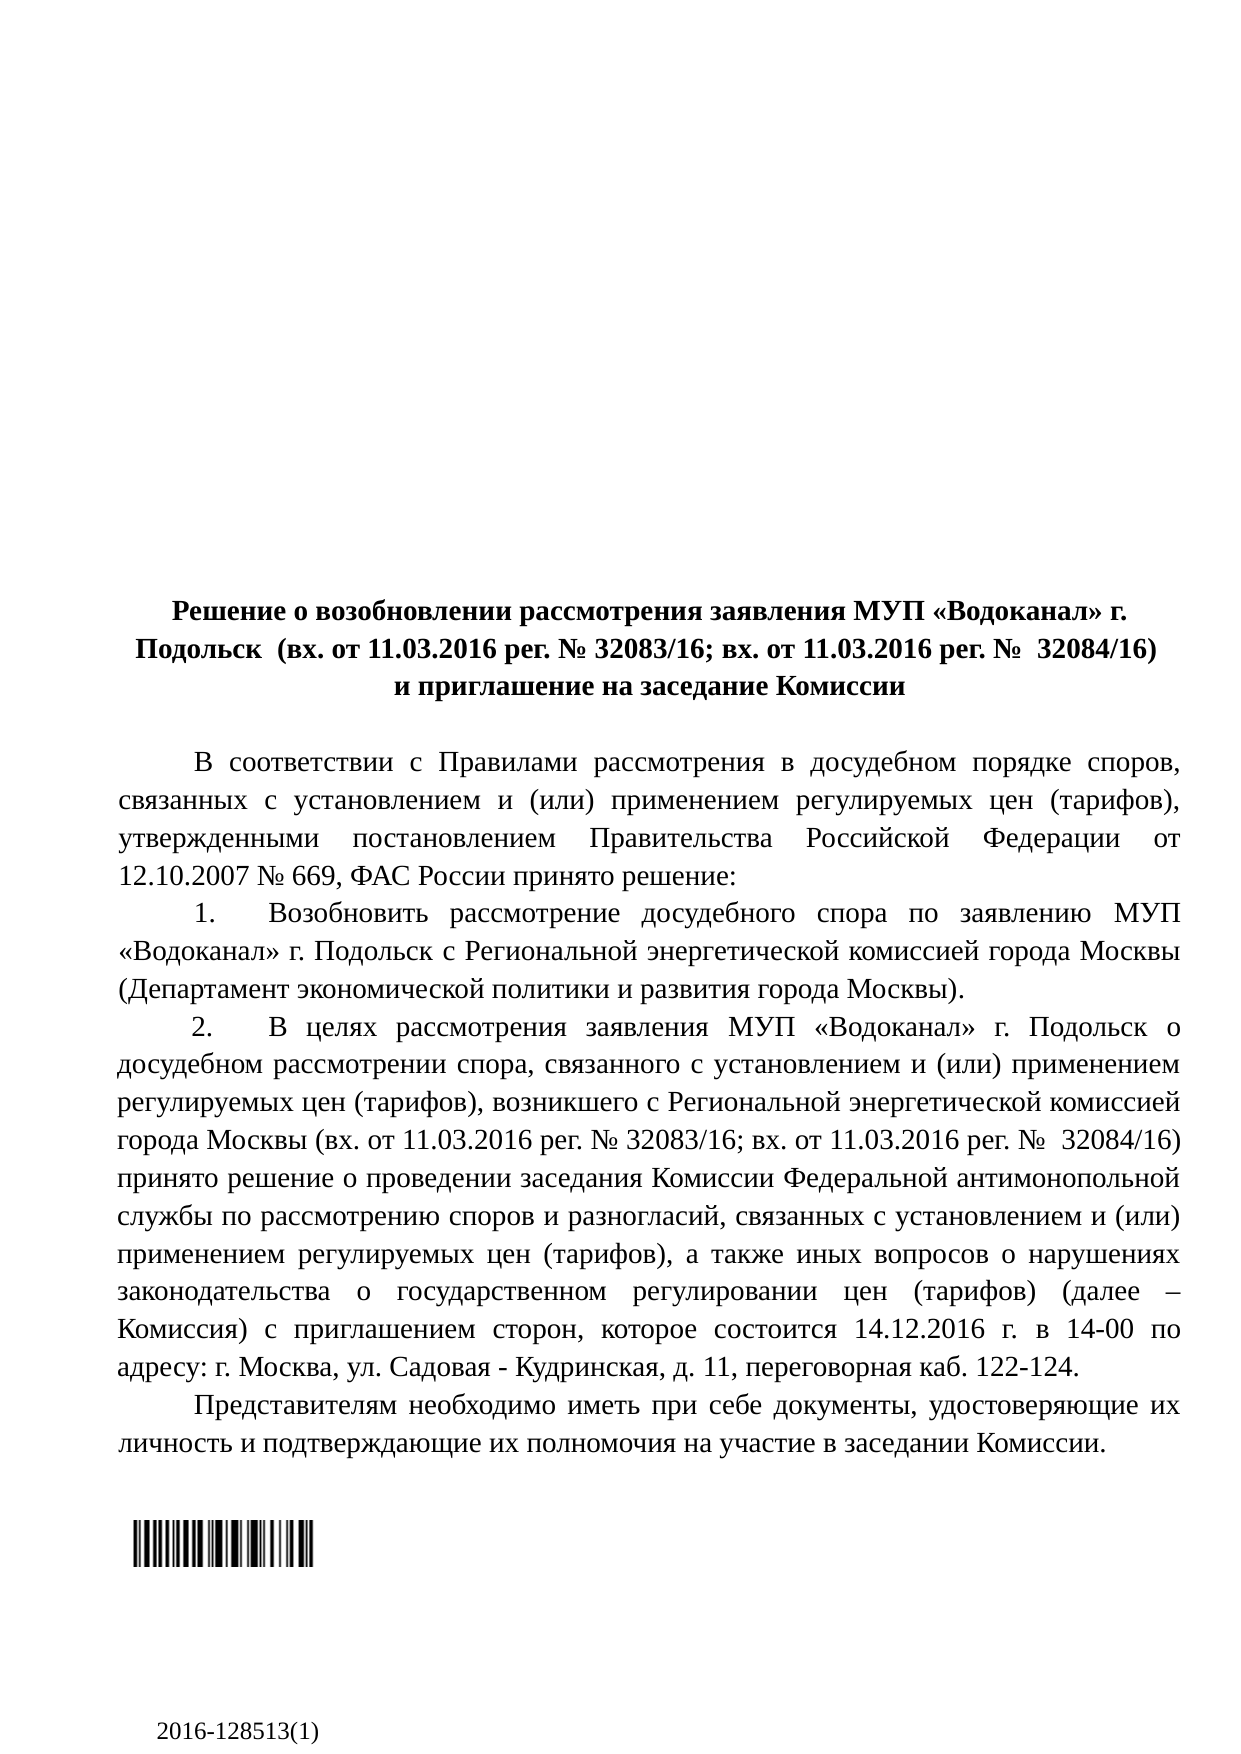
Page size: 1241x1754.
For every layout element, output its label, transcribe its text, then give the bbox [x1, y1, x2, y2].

list В целях рассмотрения заявления МУП «Водоканал» г. Подольск о досудебном рассмотрении спора, связанного с установлением и (или) применением регулируемых цен (тарифов), возникшего с Региональной энергетической комиссией города Москвы (вх. от 11.03.2016 рег. № 32083/16; вх. от 11.03.2016 рег. № 32084/16) принято решение о проведении заседания Комиссии Федеральной антимонопольной службы по рассмотрению споров и разногласий, связанных с установлением и (или) применением регулируемых цен (тарифов), а также иных вопросов о нарушениях законодательства о государственном регулировании цен (тарифов) (далее – Комиссия) с приглашением сторон, которое состоится 14.12.2016 г. в 14-00 по адресу: г. Москва, ул. Садовая - Кудринская, д. 11, переговорная каб. 122-124. [117, 1004, 1181, 1383]
picture [118, 1520, 331, 1567]
text Решение о возобновлении рассмотрения заявления МУП «Водоканал» г. Подольск (вх. от 11.03.2016 рег. № 32083/16; вх. от 11.03.2016 рег. № 32084/16) [118, 589, 1181, 664]
text и приглашение на заседание Комиссии [118, 664, 1181, 702]
text В соответствии с Правилами рассмотрения в досудебном порядке споров, связанных с установлением и (или) применением регулируемых цен (тарифов), утвержденными постановлением Правительства Российской Федерации от 12.10.2007 № 669, ФАС России принято решение: [118, 740, 1181, 891]
list Возобновить рассмотрение досудебного спора по заявлению МУП «Водоканал» г. Подольск с Региональной энергетической комиссией города Москвы (Департамент экономической политики и развития города Москвы). [118, 891, 1181, 1004]
table_header [664, 118, 1181, 555]
text Представителям необходимо иметь при себе документы, удостоверяющие их личность и подтверждающие их полномочия на участие в заседании Комиссии. [118, 1383, 1181, 1458]
